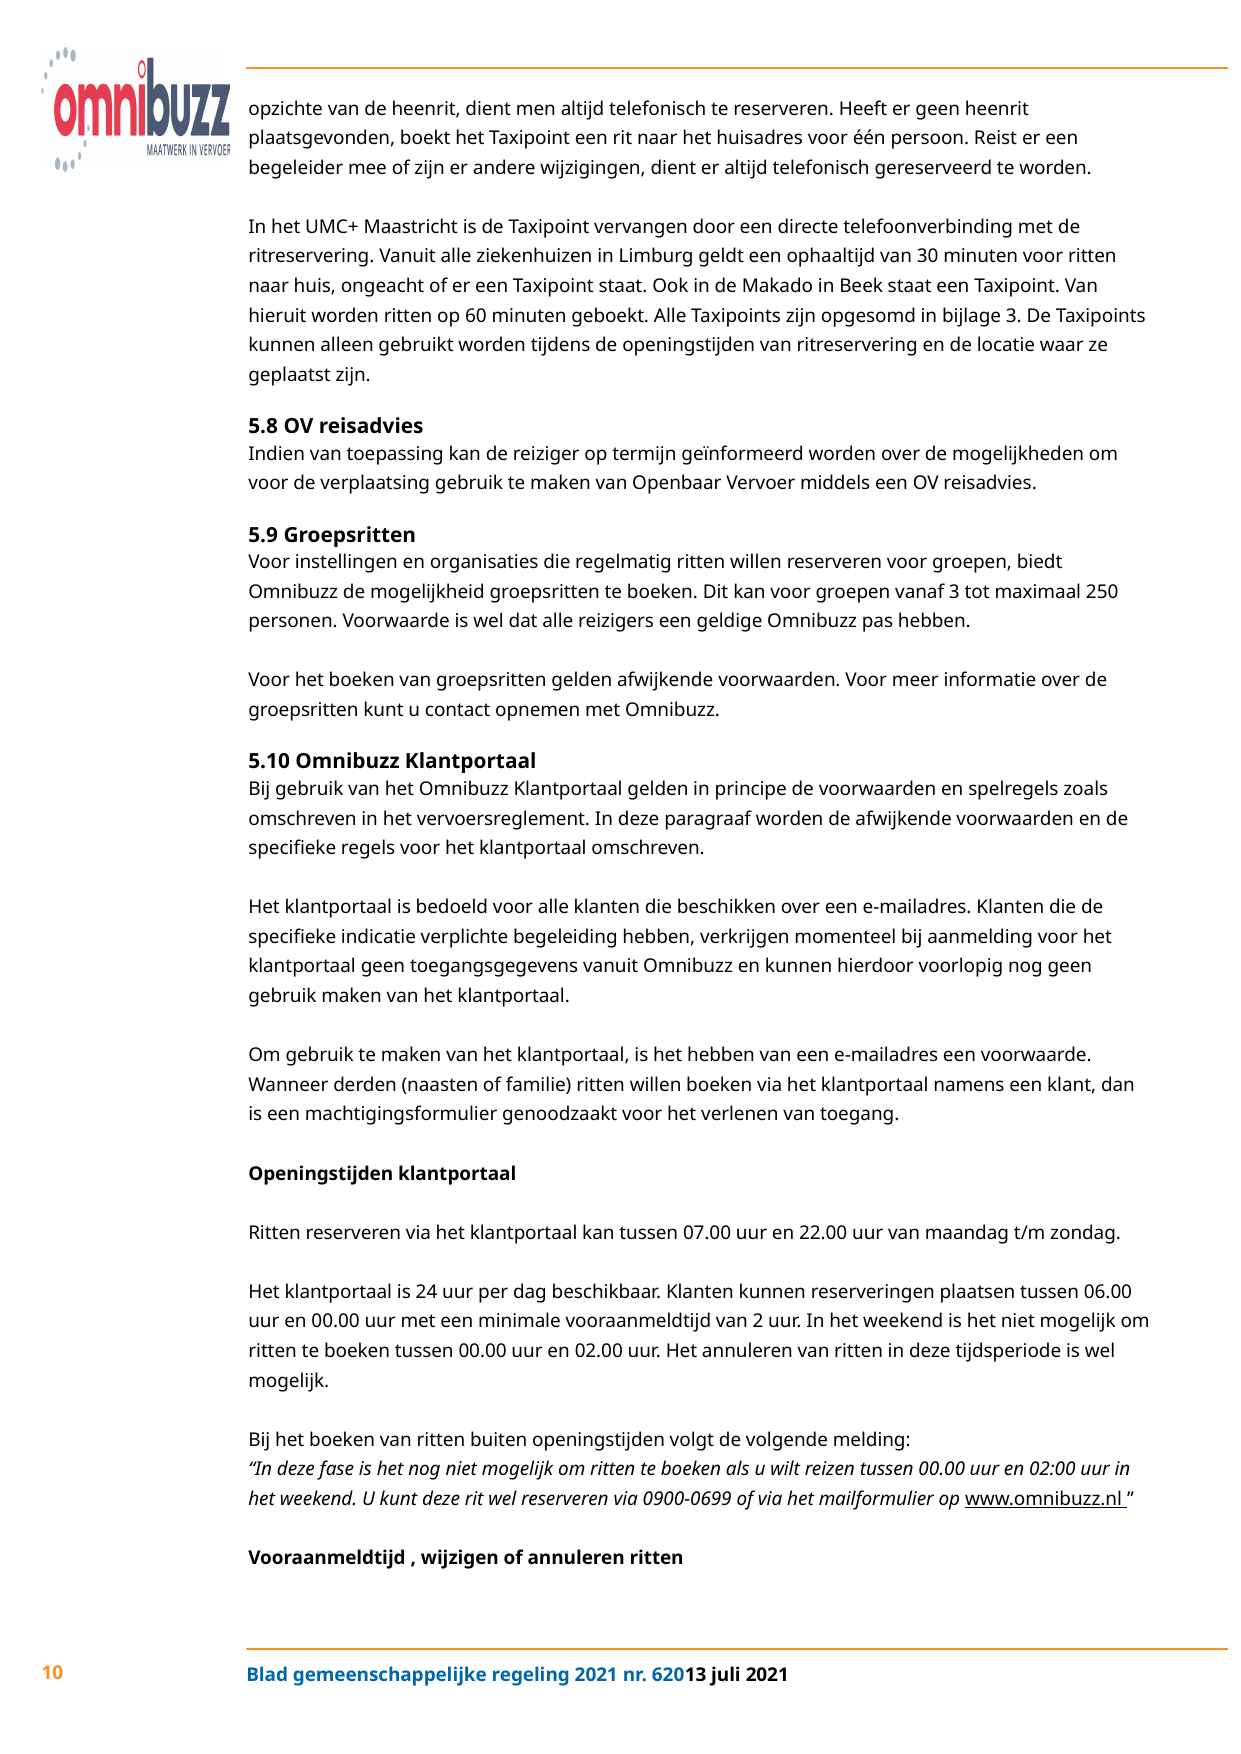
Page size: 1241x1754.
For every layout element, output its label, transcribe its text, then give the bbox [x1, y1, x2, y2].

text opzichte van de heenrit, dient men altijd telefonisch te reserveren. Heeft er geen heenrit plaatsgevonden, boekt het Taxipoint een rit naar het huisadres voor één persoon. Reist er een begeleider mee of zijn er andere wijzigingen, dient er altijd telefonisch gereserveerd te worden. [248, 95, 1152, 180]
text Om gebruik te maken van het klantportaal, is het hebben van een e-mailadres een voorwaarde. Wanneer derden (naasten of familie) ritten willen boeken via het klantportaal namens een klant, dan is een machtigingsformulier genoodzaakt voor het verlenen van toegang. [248, 1041, 1152, 1126]
text Bij gebruik van het Omnibuzz Klantportaal gelden in principe de voorwaarden en spelregels zoals omschreven in het vervoersreglement. In deze paragraaf worden de afwijkende voorwaarden en de specifieke regels voor het klantportaal omschreven. [248, 775, 1152, 860]
text 5.9 Groepsritten [248, 520, 1152, 548]
picture [41, 47, 231, 172]
text “In deze fase is het nog niet mogelijk om ritten te boeken als u wilt reizen tussen 00.00 uur en 02:00 uur in het weekend. U kunt deze rit wel reserveren via 0900-0699 of via het mailformulier op www.omnibuzz.nl ” [248, 1456, 1152, 1511]
text Bij het boeken van ritten buiten openingstijden volgt de volgende melding: [248, 1426, 1152, 1452]
text Indien van toepassing kan de reiziger op termijn geïnformeerd worden over de mogelijkheden om voor de verplaatsing gebruik te maken van Openbaar Vervoer middels een OV reisadvies. [248, 440, 1152, 495]
text Voor het boeken van groepsritten gelden afwijkende voorwaarden. Voor meer informatie over de groepsritten kunt u contact opnemen met Omnibuzz. [248, 667, 1152, 722]
text Het klantportaal is 24 uur per dag beschikbaar. Klanten kunnen reserveringen plaatsen tussen 06.00 uur en 00.00 uur met een minimale vooraanmeldtijd van 2 uur. In het weekend is het niet mogelijk om ritten te boeken tussen 00.00 uur en 02.00 uur. Het annuleren van ritten in deze tijdsperiode is wel mogelijk. [248, 1278, 1152, 1392]
text 5.10 Omnibuzz Klantportaal [248, 747, 1152, 775]
text Openingstijden klantportaal [248, 1160, 1152, 1185]
text Ritten reserveren via het klantportaal kan tussen 07.00 uur en 22.00 uur van maandag t/m zondag. [248, 1219, 1152, 1244]
text In het UMC+ Maastricht is de Taxipoint vervangen door een directe telefoonverbinding met de ritreservering. Vanuit alle ziekenhuizen in Limburg geldt een ophaaltijd van 30 minuten voor ritten naar huis, ongeacht of er een Taxipoint staat. Ook in de Makado in Beek staat een Taxipoint. Van hieruit worden ritten op 60 minuten geboekt. Alle Taxipoints zijn opgesomd in bijlage 3. De Taxipoints kunnen alleen gebruikt worden tijdens de openingstijden van ritreservering en de locatie waar ze geplaatst zijn. [248, 213, 1152, 387]
text Voor instellingen en organisaties die regelmatig ritten willen reserveren voor groepen, biedt Omnibuzz de mogelijkheid groepsritten te boeken. Dit kan voor groepen vanaf 3 tot maximaal 250 personen. Voorwaarde is wel dat alle reizigers een geldige Omnibuzz pas hebben. [248, 548, 1152, 633]
text Vooraanmeldtijd , wijzigen of annuleren ritten [248, 1544, 1152, 1570]
text Het klantportaal is bedoeld voor alle klanten die beschikken over een e-mailadres. Klanten die de specifieke indicatie verplichte begeleiding hebben, verkrijgen momenteel bij aanmelding voor het klantportaal geen toegangsgegevens vanuit Omnibuzz en kunnen hierdoor voorlopig nog geen gebruik maken van het klantportaal. [248, 893, 1152, 1008]
text 5.8 OV reisadvies [248, 411, 1152, 440]
